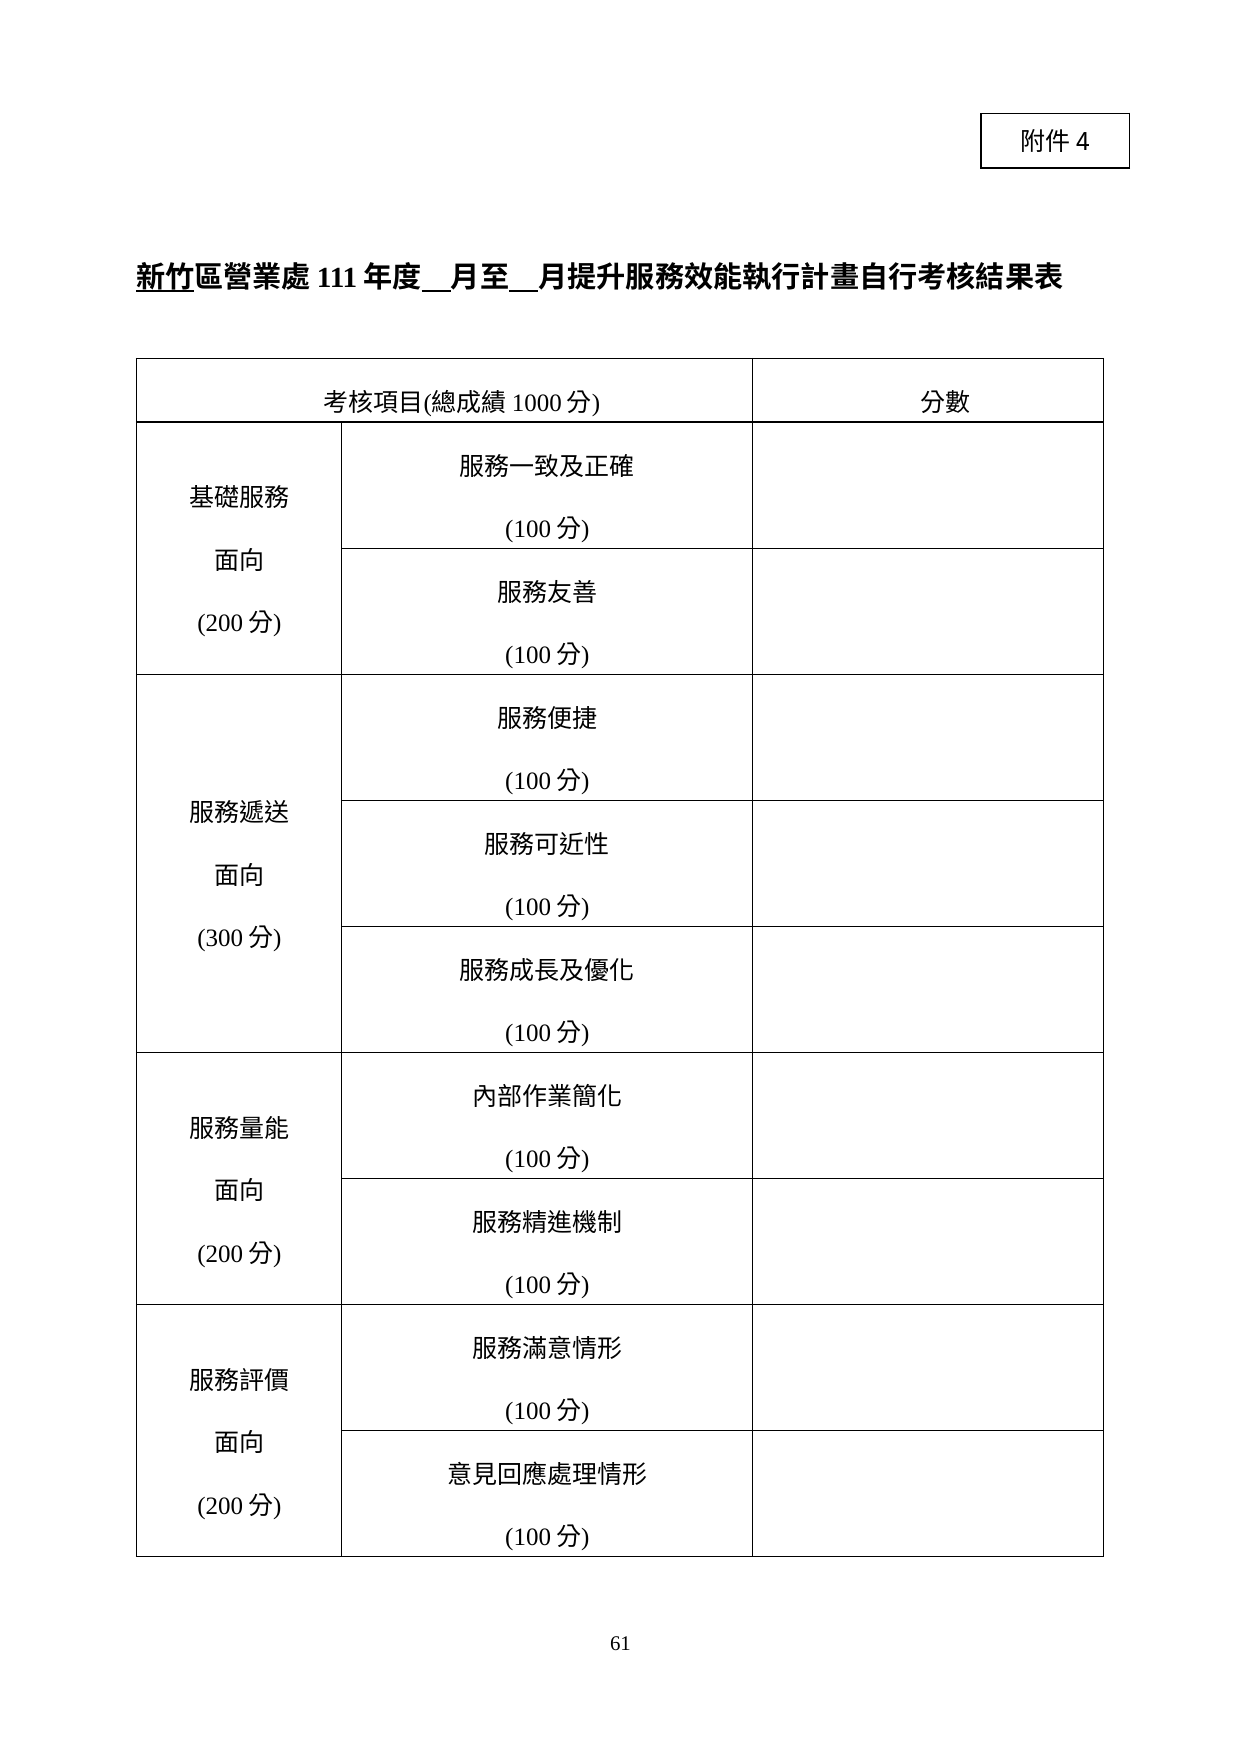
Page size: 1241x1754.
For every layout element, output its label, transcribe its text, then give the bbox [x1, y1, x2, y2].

table_cell [753, 801, 1103, 926]
text 新竹區營業處111年度 月至 月提升服務效能執行計畫自行考核結果表 [136, 233, 1092, 295]
table_header 考核項目(總成績1000分) [137, 359, 752, 421]
table_cell 服務可近性 (100分) [342, 801, 752, 926]
table_cell 服務評價 面向 (200分) [137, 1305, 341, 1556]
table_cell 意見回應處理情形 (100分) [342, 1431, 752, 1556]
table_cell [753, 1053, 1103, 1178]
table_cell [753, 1431, 1103, 1556]
table_cell 服務成長及優化 (100分) [342, 927, 752, 1052]
table_cell [753, 549, 1103, 673]
table_cell 服務量能 面向 (200分) [137, 1053, 341, 1304]
table_header 分數 [753, 359, 1103, 421]
table_cell 服務一致及正確 (100分) [342, 423, 752, 547]
table_cell 服務遞送 面向 (300分) [137, 675, 341, 1052]
text 附件4 [997, 122, 1114, 158]
table_cell 服務友善 (100分) [342, 549, 752, 673]
table_cell 服務精進機制 (100分) [342, 1179, 752, 1304]
table_cell [753, 1305, 1103, 1430]
table_cell 服務便捷 (100分) [342, 675, 752, 799]
table_cell 基礎服務 面向 (200分) [137, 423, 341, 673]
table_cell [753, 927, 1103, 1052]
table_cell [753, 1179, 1103, 1304]
table_cell 服務滿意情形 (100分) [342, 1305, 752, 1430]
table_cell 內部作業簡化 (100分) [342, 1053, 752, 1178]
table_cell [753, 423, 1103, 547]
table_cell [753, 675, 1103, 799]
